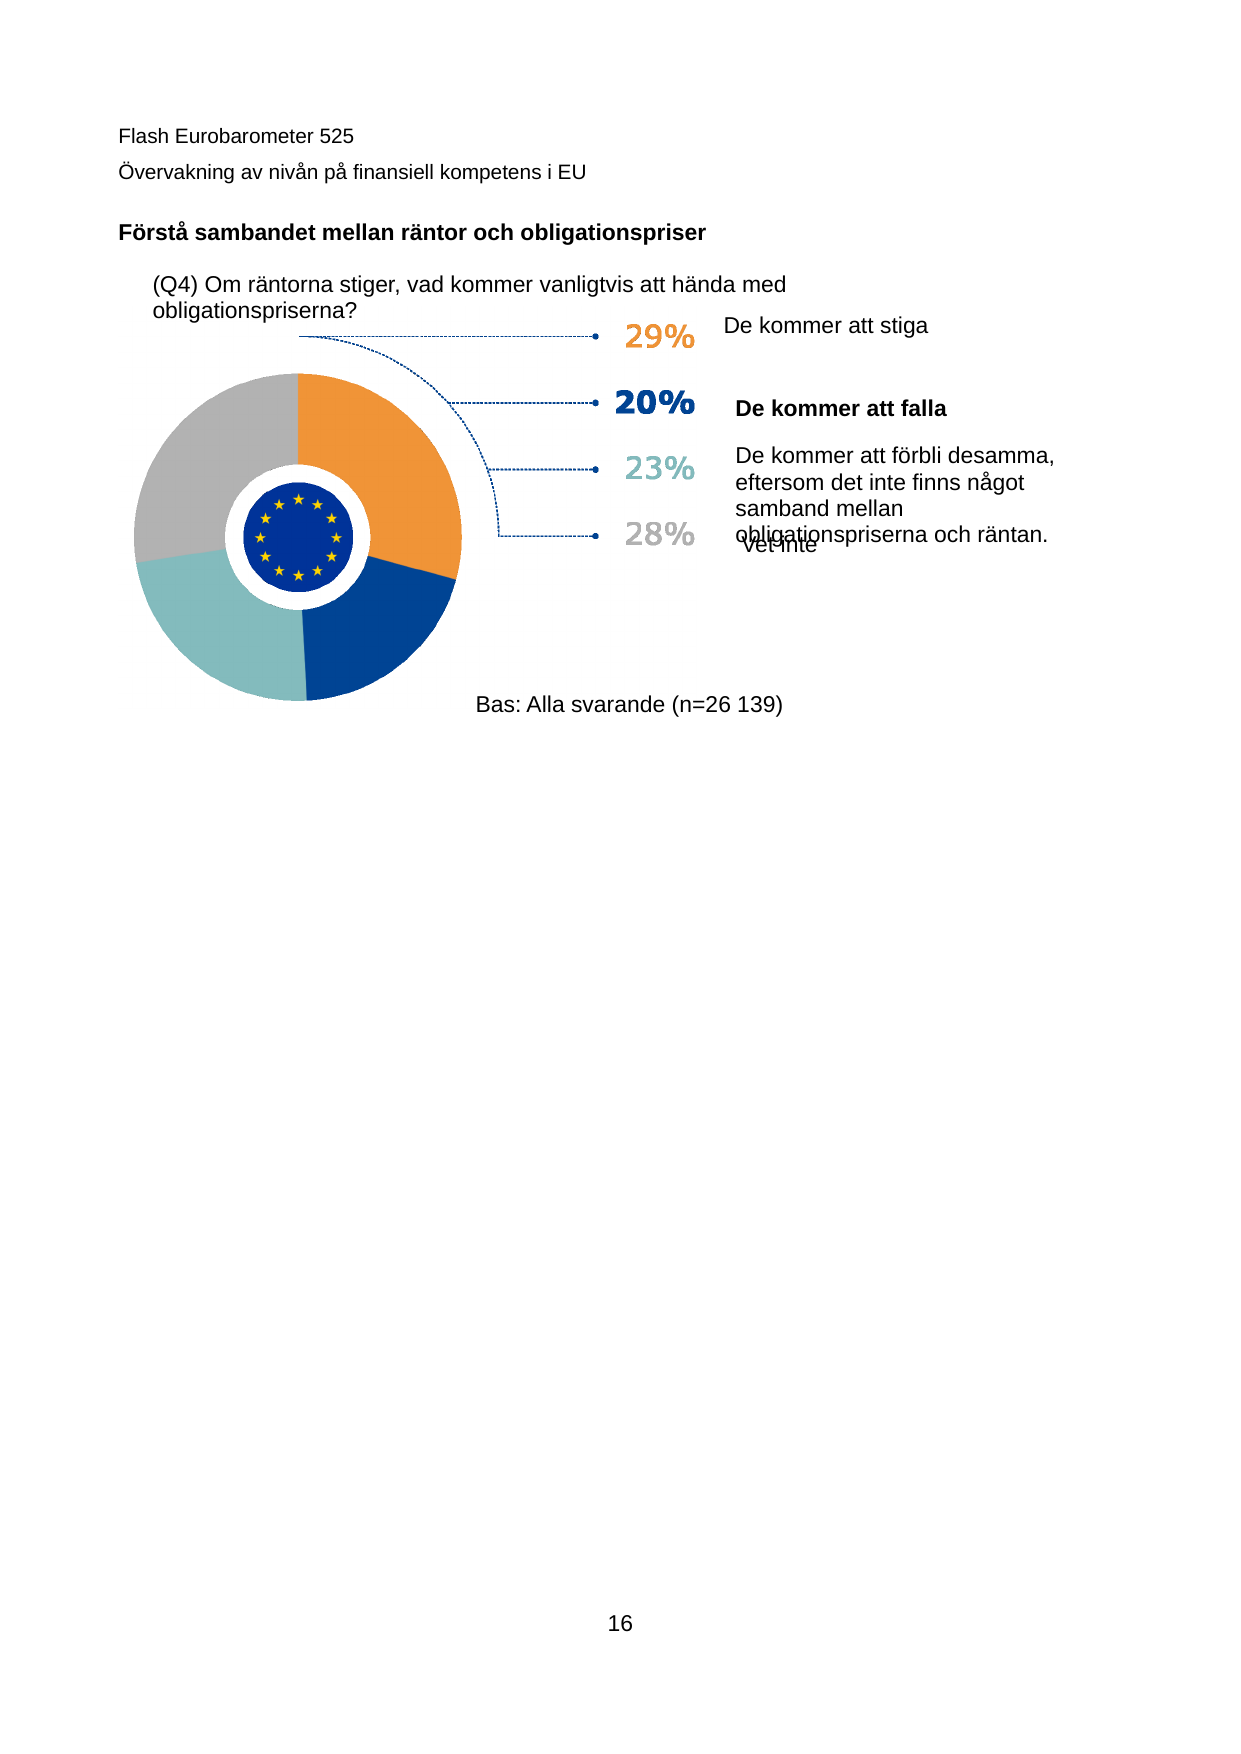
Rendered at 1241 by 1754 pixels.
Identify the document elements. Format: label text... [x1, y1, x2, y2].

picture [227, 307, 234, 317]
text Förstå sambandet mellan räntor och obligationspriser [118, 219, 1122, 246]
picture [155, 307, 162, 317]
picture [531, 698, 537, 706]
picture [118, 306, 697, 709]
picture [191, 307, 197, 317]
